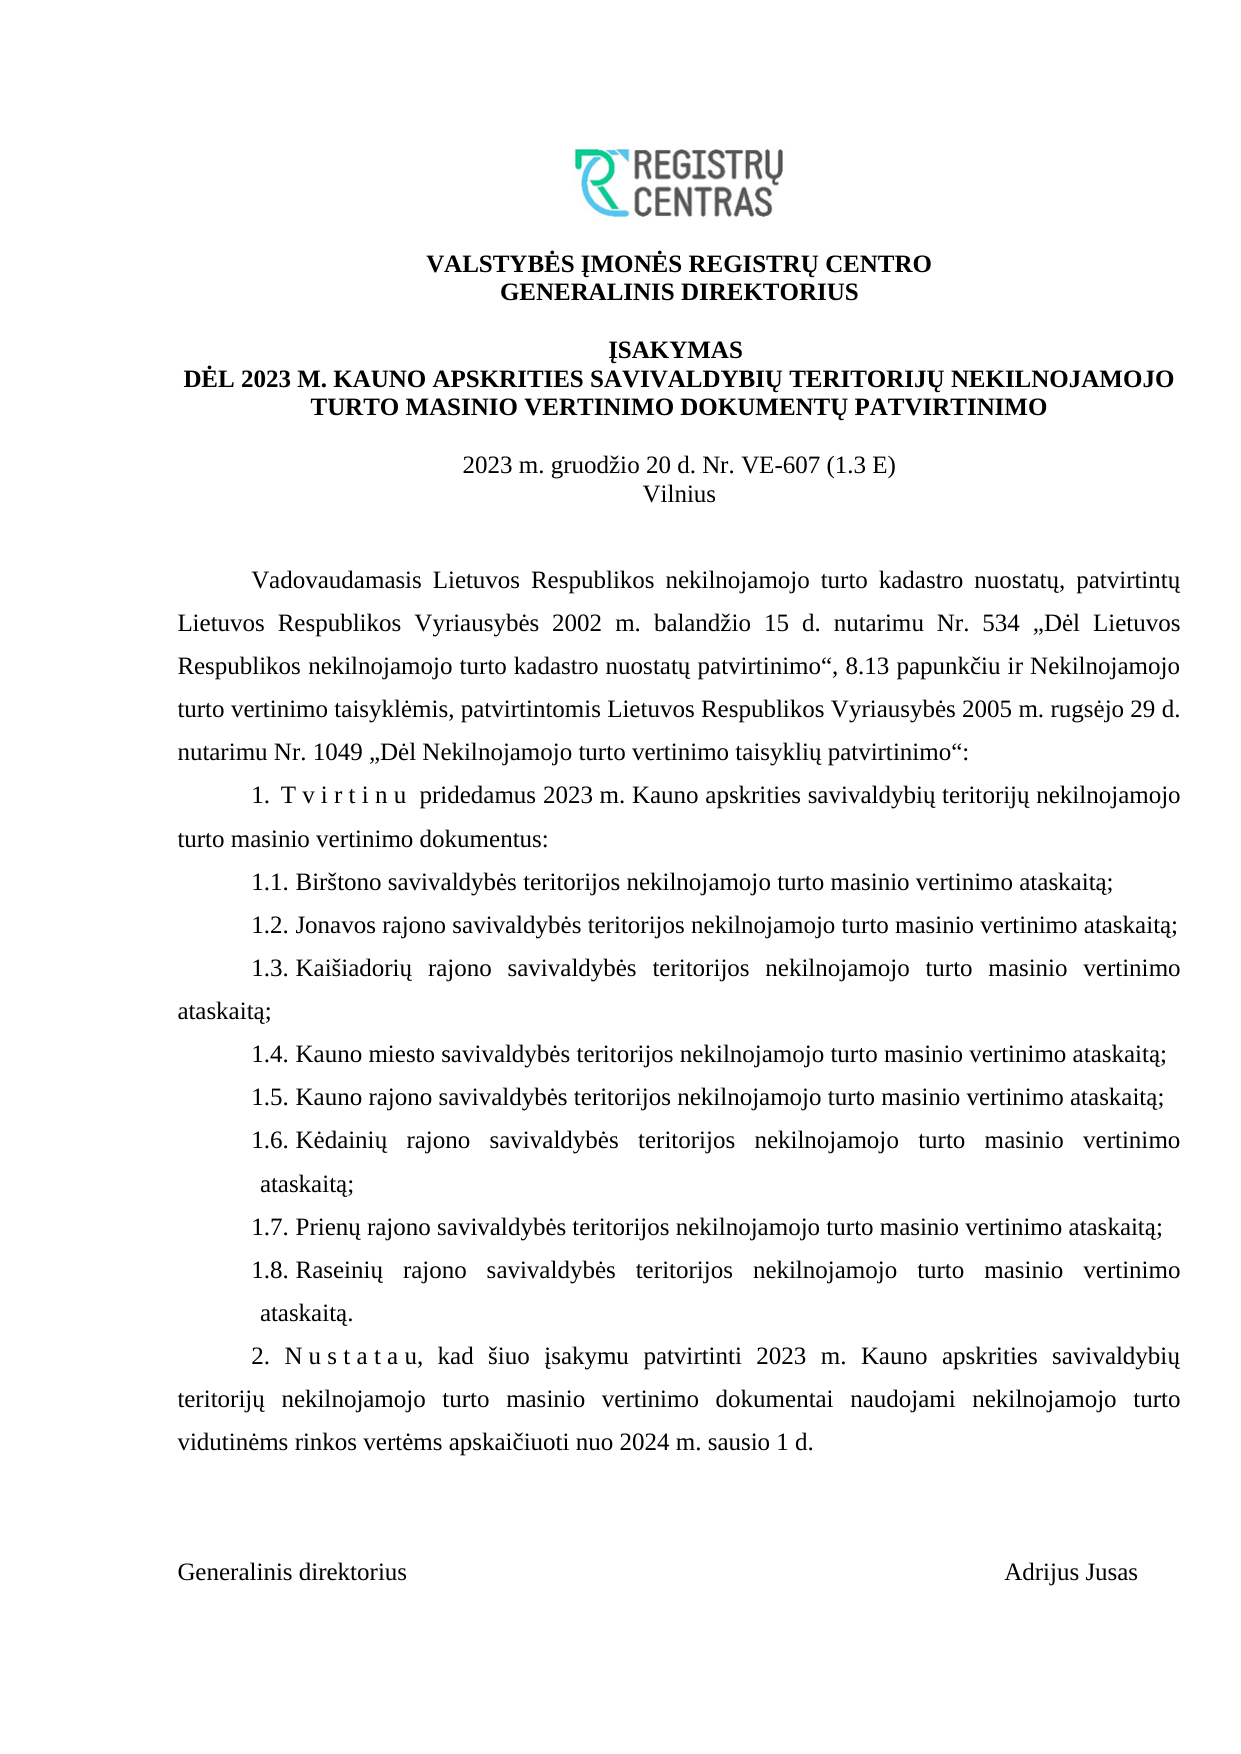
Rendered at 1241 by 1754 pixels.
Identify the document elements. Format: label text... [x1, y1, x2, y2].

text 1.8. Raseinių rajono savivaldybės teritorijos nekilnojamojo turto masinio vertinimo ataskaitą. [251, 1255, 1181, 1327]
text Vadovaudamasis Lietuvos Respublikos nekilnojamojo turto kadastro nuostatų, patvirtintų Lietuvos Respublikos Vyriausybės 2002 m. balandžio 15 d. nutarimu Nr. 534 „Dėl Lietuvos Respublikos nekilnojamojo turto kadastro nuostatų patvirtinimo“, 8.13 papunkčiu ir Nekilnojamojo turto vertinimo taisyklėmis, patvirtintomis Lietuvos Respublikos Vyriausybės 2005 m. rugsėjo 29 d. nutarimu Nr. 1049 „Dėl Nekilnojamojo turto vertinimo taisyklių patvirtinimo“: [177, 565, 1181, 766]
text VALSTYBĖS ĮMONĖS REGISTRŲ CENTRO [177, 249, 1181, 277]
text 1.5. Kauno rajono savivaldybės teritorijos nekilnojamojo turto masinio vertinimo ataskaitą; [251, 1082, 1181, 1111]
text GENERALINIS DIREKTORIUS [177, 277, 1181, 306]
text 1.4. Kauno miesto savivaldybės teritorijos nekilnojamojo turto masinio vertinimo ataskaitą; [251, 1039, 1181, 1068]
text 1.1. Birštono savivaldybės teritorijos nekilnojamojo turto masinio vertinimo ataskaitą; [251, 867, 1181, 896]
text 1.3. Kaišiadorių rajono savivaldybės teritorijos nekilnojamojo turto masinio vertinimo ataskaitą; [177, 953, 1181, 1025]
text Generalinis direktorius Adrijus Jusas [177, 1557, 1181, 1586]
text 1.7. Prienų rajono savivaldybės teritorijos nekilnojamojo turto masinio vertinimo ataskaitą; [251, 1212, 1181, 1241]
text 2. Nustatau, kad šiuo įsakymu patvirtinti 2023 m. Kauno apskrities savivaldybių teritorijų nekilnojamojo turto masinio vertinimo dokumentai naudojami nekilnojamojo turto vidutinėms rinkos vertėms apskaičiuoti nuo 2024 m. sausio 1 d. [177, 1341, 1181, 1456]
text 2023 m. gruodžio 20 d. Nr. VE-607 (1.3 E) [177, 450, 1181, 479]
text 1. Tvirtinu pridedamus 2023 m. Kauno apskrities savivaldybių teritorijų nekilnojamojo turto masinio vertinimo dokumentus: [177, 781, 1181, 852]
text 1.2. Jonavos rajono savivaldybės teritorijos nekilnojamojo turto masinio vertinimo ataskaitą; [251, 910, 1181, 939]
text 1.6. Kėdainių rajono savivaldybės teritorijos nekilnojamojo turto masinio vertinimo ataskaitą; [251, 1126, 1181, 1197]
text Vilnius [177, 479, 1181, 507]
text DĖL 2023 M. KAUNO APSKRITIES SAVIVALDYBIŲ TERITORIJŲ NEKILNOJAMOJO TURTO MASINIO VERTINIMO DOKUMENTŲ PATVIRTINIMO [177, 364, 1181, 421]
text ĮSAKYMAS [170, 335, 1181, 364]
